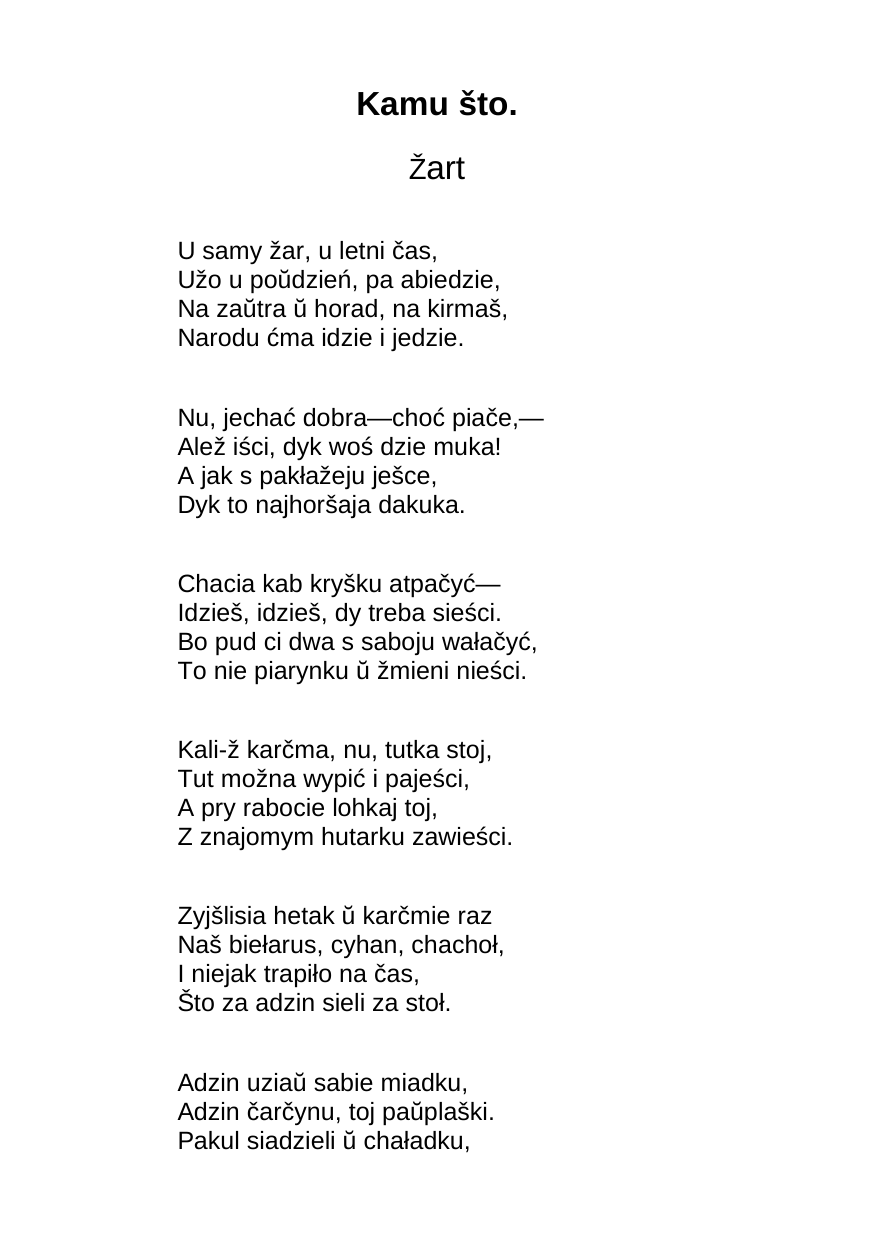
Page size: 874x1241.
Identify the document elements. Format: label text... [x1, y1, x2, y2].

text I niejak trapiło na čas, [59, 959, 815, 988]
text U samy žar, u letni čas, [59, 236, 815, 265]
text Nu, jechać dobra—choć piače,— [59, 402, 815, 431]
text Adzin čarčynu, toj paŭplaški. [59, 1096, 815, 1126]
text Alež iści, dyk woś dzie muka! [59, 431, 815, 461]
text Idzieš, idzieš, dy treba sieści. [59, 598, 815, 627]
text Zyjšlisia hetak ŭ karčmie raz [59, 901, 815, 930]
text Chacia kab kryšku atpačyć— [59, 569, 815, 598]
text To nie piarynku ŭ žmieni nieści. [59, 656, 815, 685]
text Z znajomym hutarku zawieści. [59, 822, 815, 851]
text Narodu ćma idzie i jedzie. [59, 323, 815, 352]
text Kamu što. [59, 84, 815, 123]
text A jak s pakłažeju ješce, [59, 461, 815, 489]
text Tut možna wypić i pajeści, [59, 764, 815, 793]
text Pakul siadzieli ŭ chaładku, [59, 1126, 815, 1154]
text Što za adzin sieli za stoł. [59, 988, 815, 1017]
text Užo u poŭdzień, pa abiedzie, [59, 265, 815, 294]
text Bo pud ci dwa s saboju wałačyć, [59, 627, 815, 656]
text Naš biełarus, cyhan, chachoł, [59, 930, 815, 959]
text A pry rabocie lohkaj toj, [59, 793, 815, 822]
text Žart [59, 148, 815, 186]
text Dyk to najhoršaja dakuka. [59, 489, 815, 519]
text Kali-ž karčma, nu, tutka stoj, [59, 735, 815, 764]
text Adzin uziaŭ sabie miadku, [59, 1067, 815, 1096]
text Na zaŭtra ŭ horad, na kirmaš, [59, 294, 815, 323]
